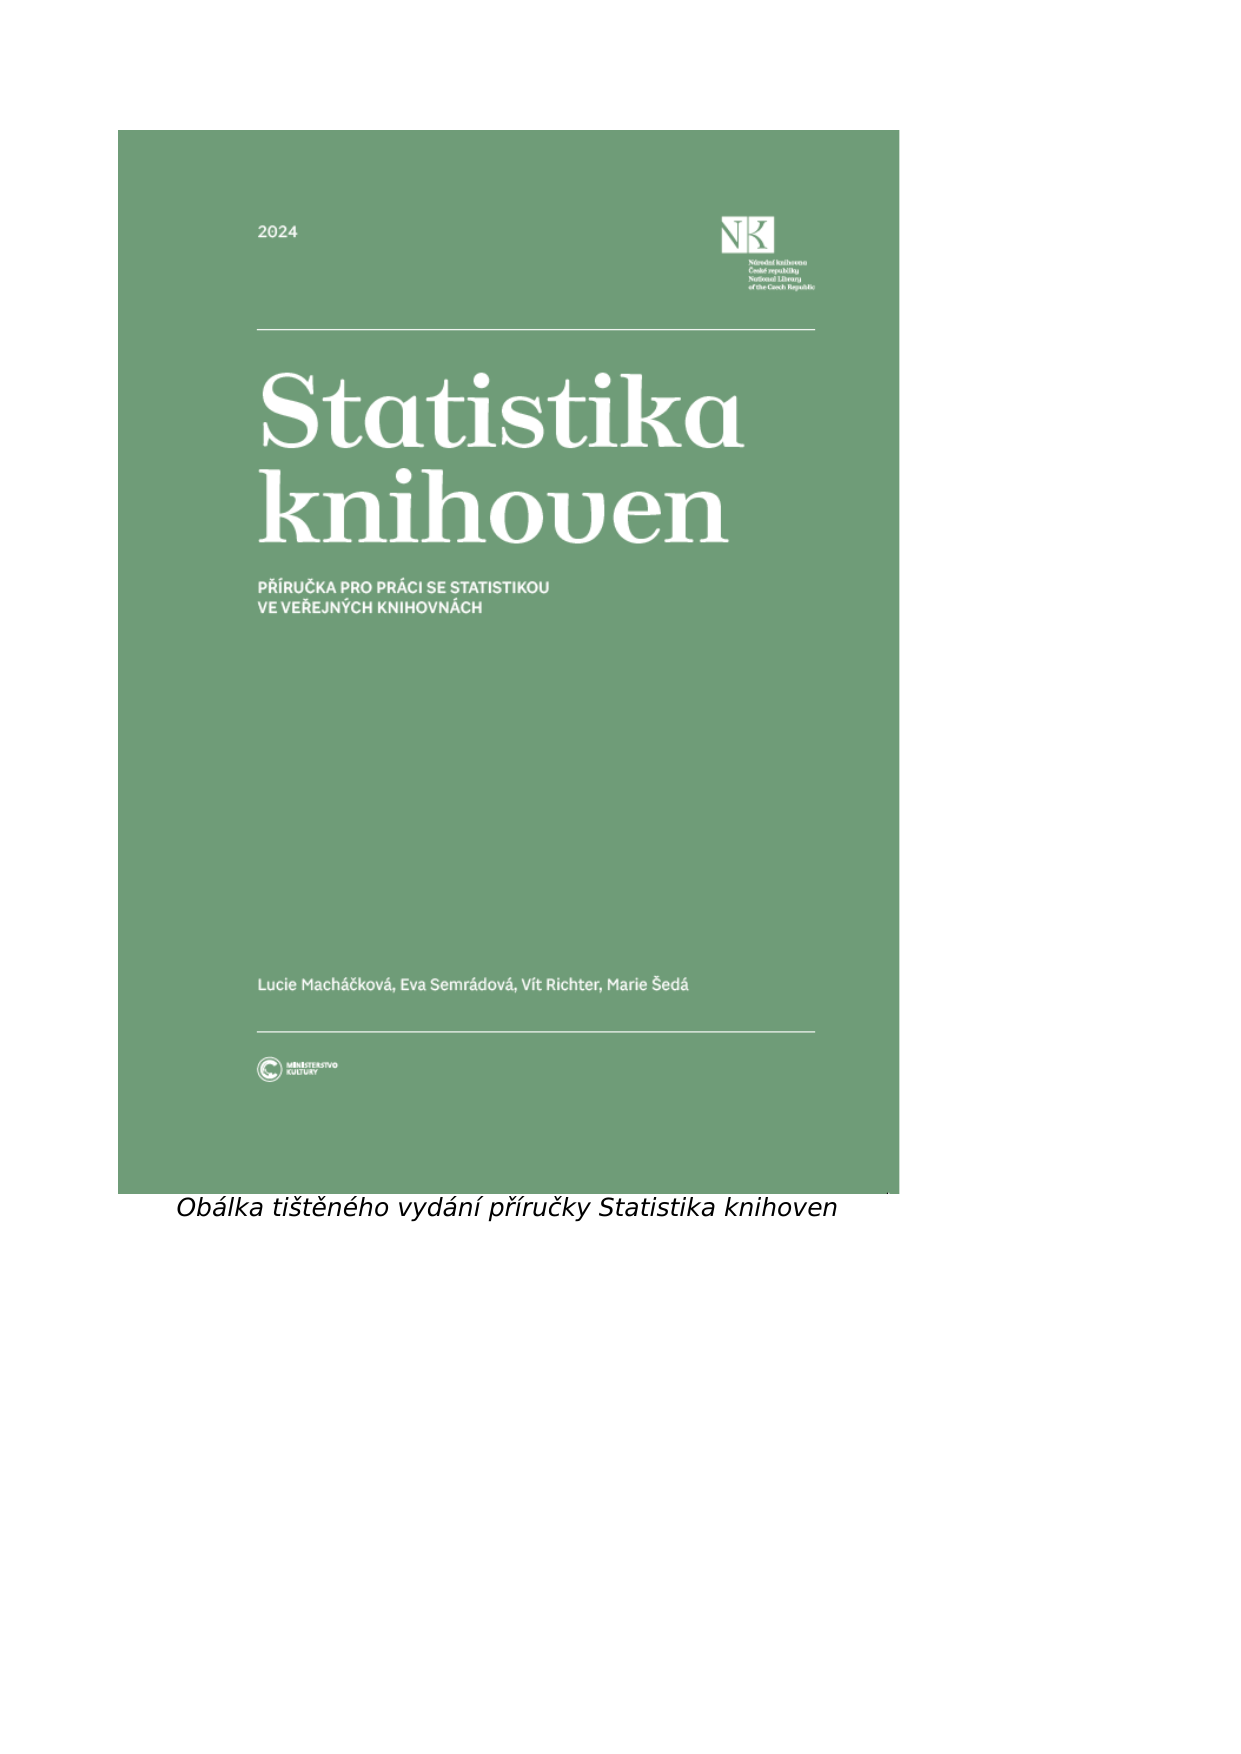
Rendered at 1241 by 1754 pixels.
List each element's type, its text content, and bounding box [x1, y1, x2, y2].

picture [118, 130, 900, 1194]
text Obálka tištěného vydání příručky Statistika knihoven [118, 1194, 899, 1222]
